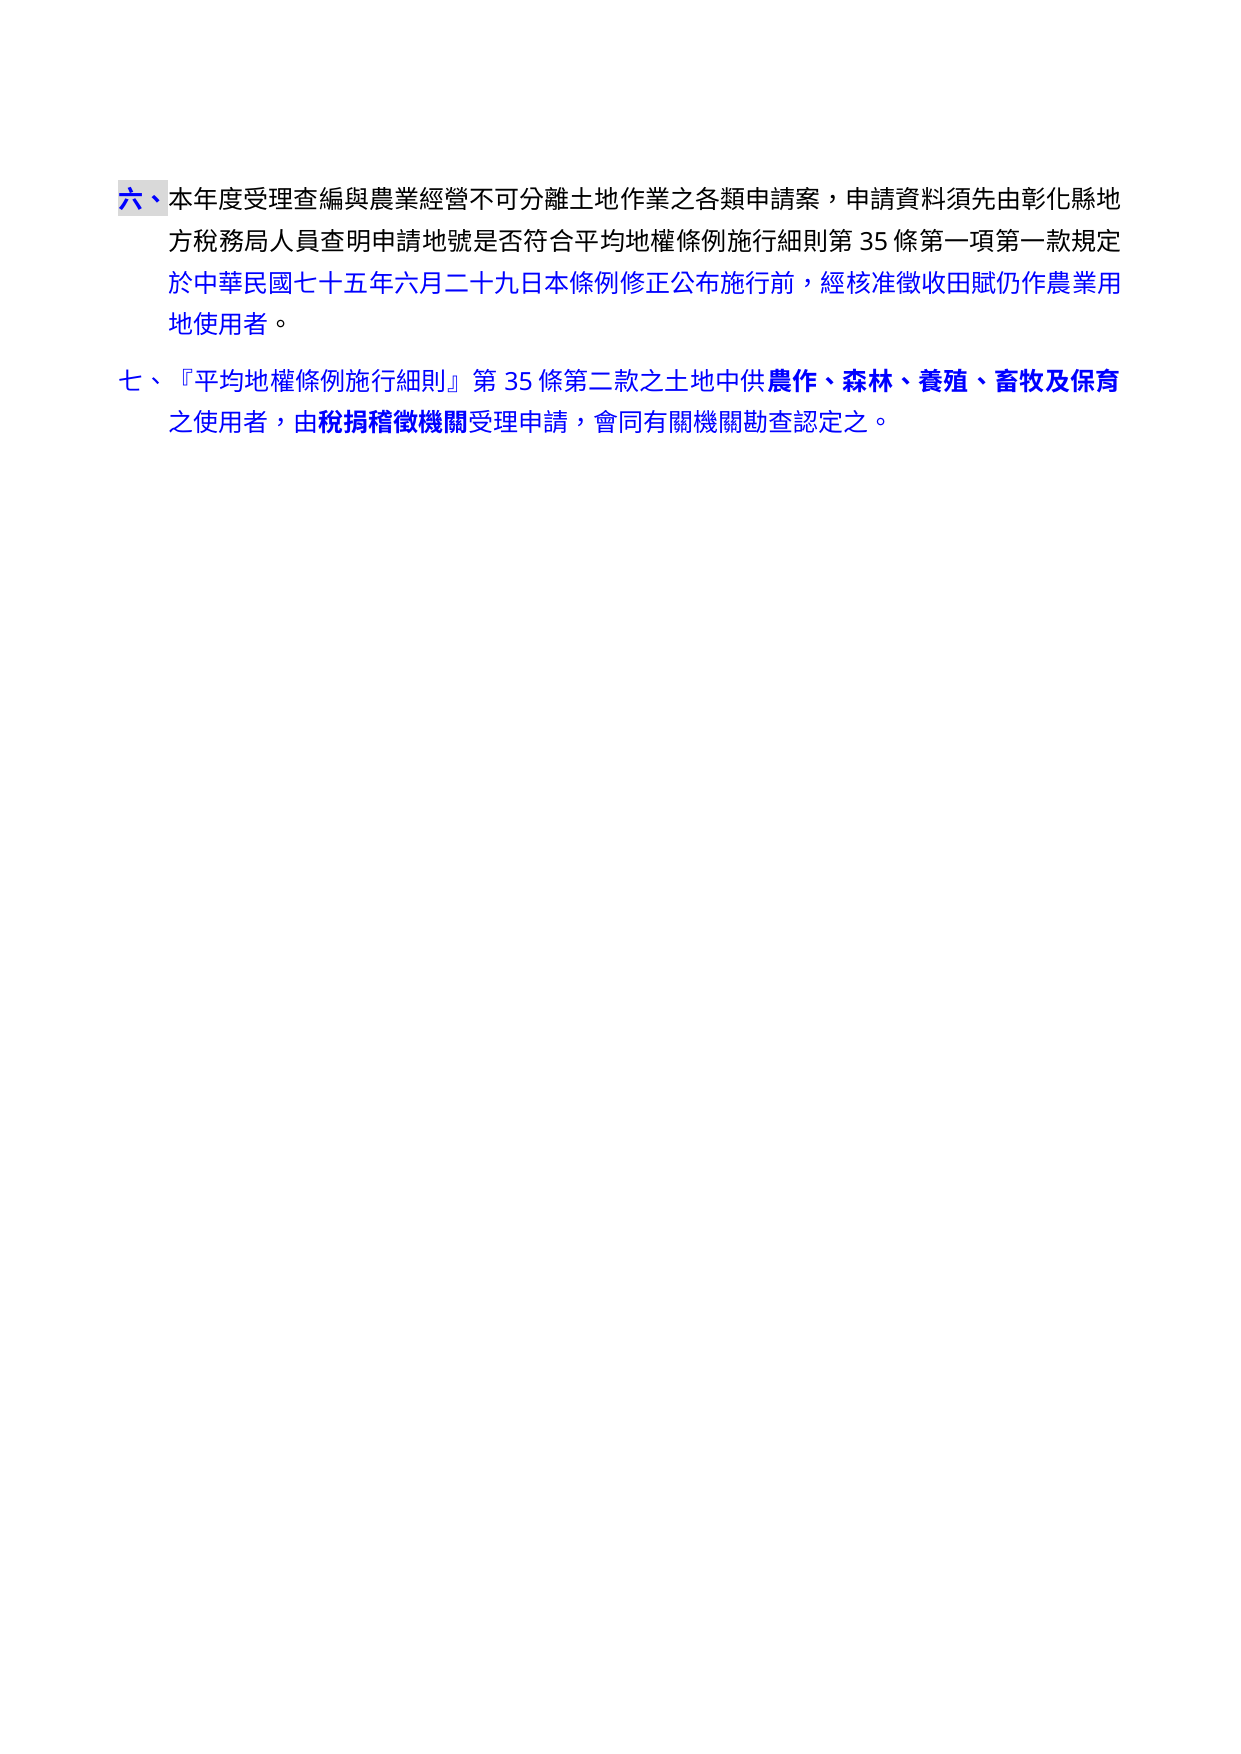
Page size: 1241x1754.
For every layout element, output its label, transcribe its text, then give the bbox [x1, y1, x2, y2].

text 七、『平均地權條例施行細則』第35條第二款之土地中供農作、森林、養殖、畜牧及保育之使用者，由稅捐稽徵機關受理申請，會同有關機關勘查認定之。 [118, 356, 1122, 439]
text 六、本年度受理查編與農業經營不可分離土地作業之各類申請案，申請資料須先由彰化縣地方稅務局人員查明申請地號是否符合平均地權條例施行細則第35條第一項第一款規定：於中華民國七十五年六月二十九日本條例修正公布施行前，經核准徵收田賦仍作農業用地使用者。 [118, 174, 1122, 341]
